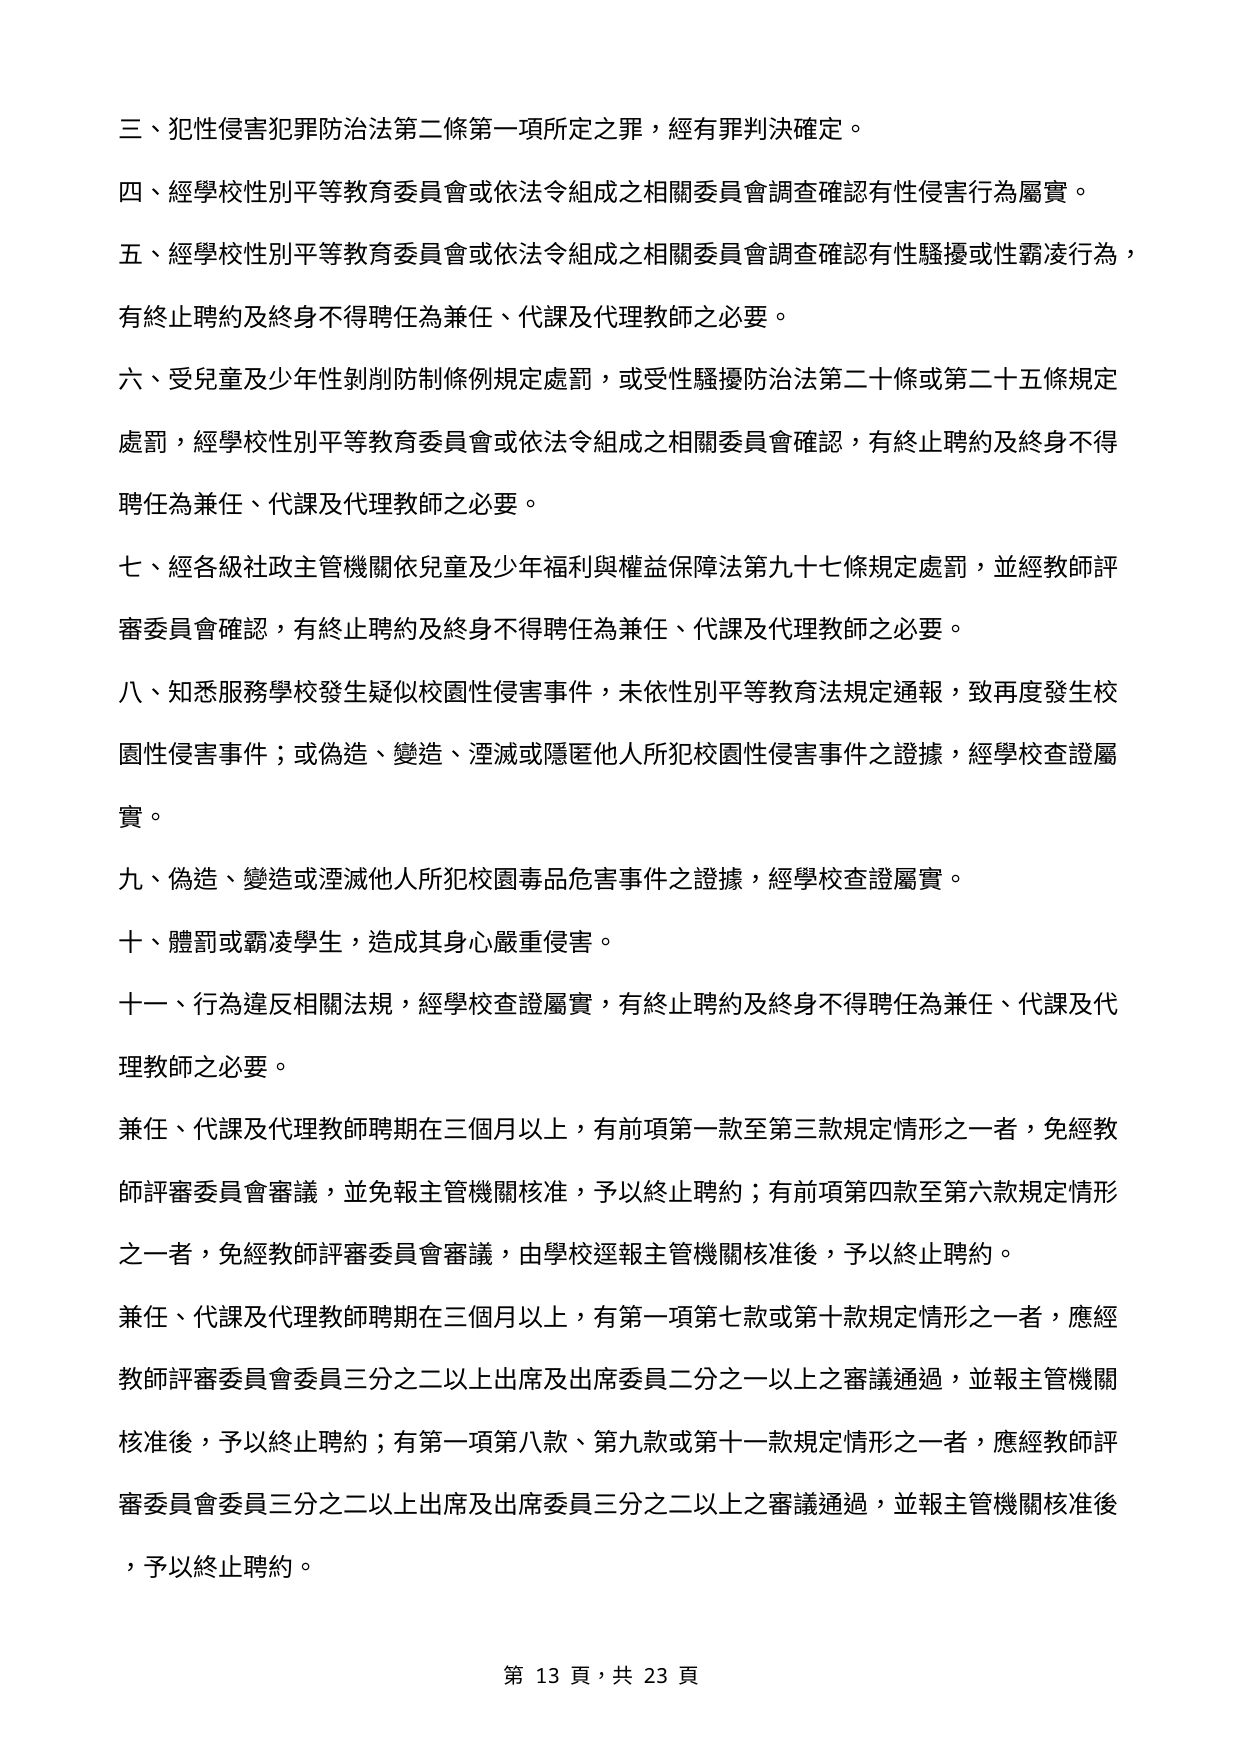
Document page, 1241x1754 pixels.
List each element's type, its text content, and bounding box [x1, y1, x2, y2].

text 三、犯性侵害犯罪防治法第二條第一項所定之罪，經有罪判決確定。 [118, 86, 1122, 148]
text 七、經各級社政主管機關依兒童及少年福利與權益保障法第九十七條規定處罰，並經教師評審委員會確認，有終止聘約及終身不得聘任為兼任、代課及代理教師之必要。 [118, 523, 1122, 648]
text 十一、行為違反相關法規，經學校查證屬實，有終止聘約及終身不得聘任為兼任、代課及代理教師之必要。 [118, 961, 1122, 1086]
text 十、體罰或霸凌學生，造成其身心嚴重侵害。 [118, 898, 1122, 961]
text 兼任、代課及代理教師聘期在三個月以上，有第一項第七款或第十款規定情形之一者，應經教師評審委員會委員三分之二以上出席及出席委員二分之一以上之審議通過，並報主管機關核准後，予以終止聘約；有第一項第八款、第九款或第十一款規定情形之一者，應經教師評審委員會委員三分之二以上出席及出席委員三分之二以上之審議通過，並報主管機關核准後 [118, 1273, 1122, 1523]
text 六、受兒童及少年性剝削防制條例規定處罰，或受性騷擾防治法第二十條或第二十五條規定處罰，經學校性別平等教育委員會或依法令組成之相關委員會確認，有終止聘約及終身不得聘任為兼任、代課及代理教師之必要。 [118, 336, 1122, 523]
text 九、偽造、變造或湮滅他人所犯校園毒品危害事件之證據，經學校查證屬實。 [118, 836, 1122, 898]
text ，予以終止聘約。 [118, 1523, 1122, 1586]
text 八、知悉服務學校發生疑似校園性侵害事件，未依性別平等教育法規定通報，致再度發生校園性侵害事件；或偽造、變造、湮滅或隱匿他人所犯校園性侵害事件之證據，經學校查證屬實。 [118, 648, 1122, 836]
text 四、經學校性別平等教育委員會或依法令組成之相關委員會調查確認有性侵害行為屬實。 [118, 148, 1122, 211]
text 兼任、代課及代理教師聘期在三個月以上，有前項第一款至第三款規定情形之一者，免經教師評審委員會審議，並免報主管機關核准，予以終止聘約；有前項第四款至第六款規定情形之一者，免經教師評審委員會審議，由學校逕報主管機關核准後，予以終止聘約。 [118, 1086, 1122, 1273]
text 五、經學校性別平等教育委員會或依法令組成之相關委員會調查確認有性騷擾或性霸凌行為，有終止聘約及終身不得聘任為兼任、代課及代理教師之必要。 [118, 211, 1122, 336]
